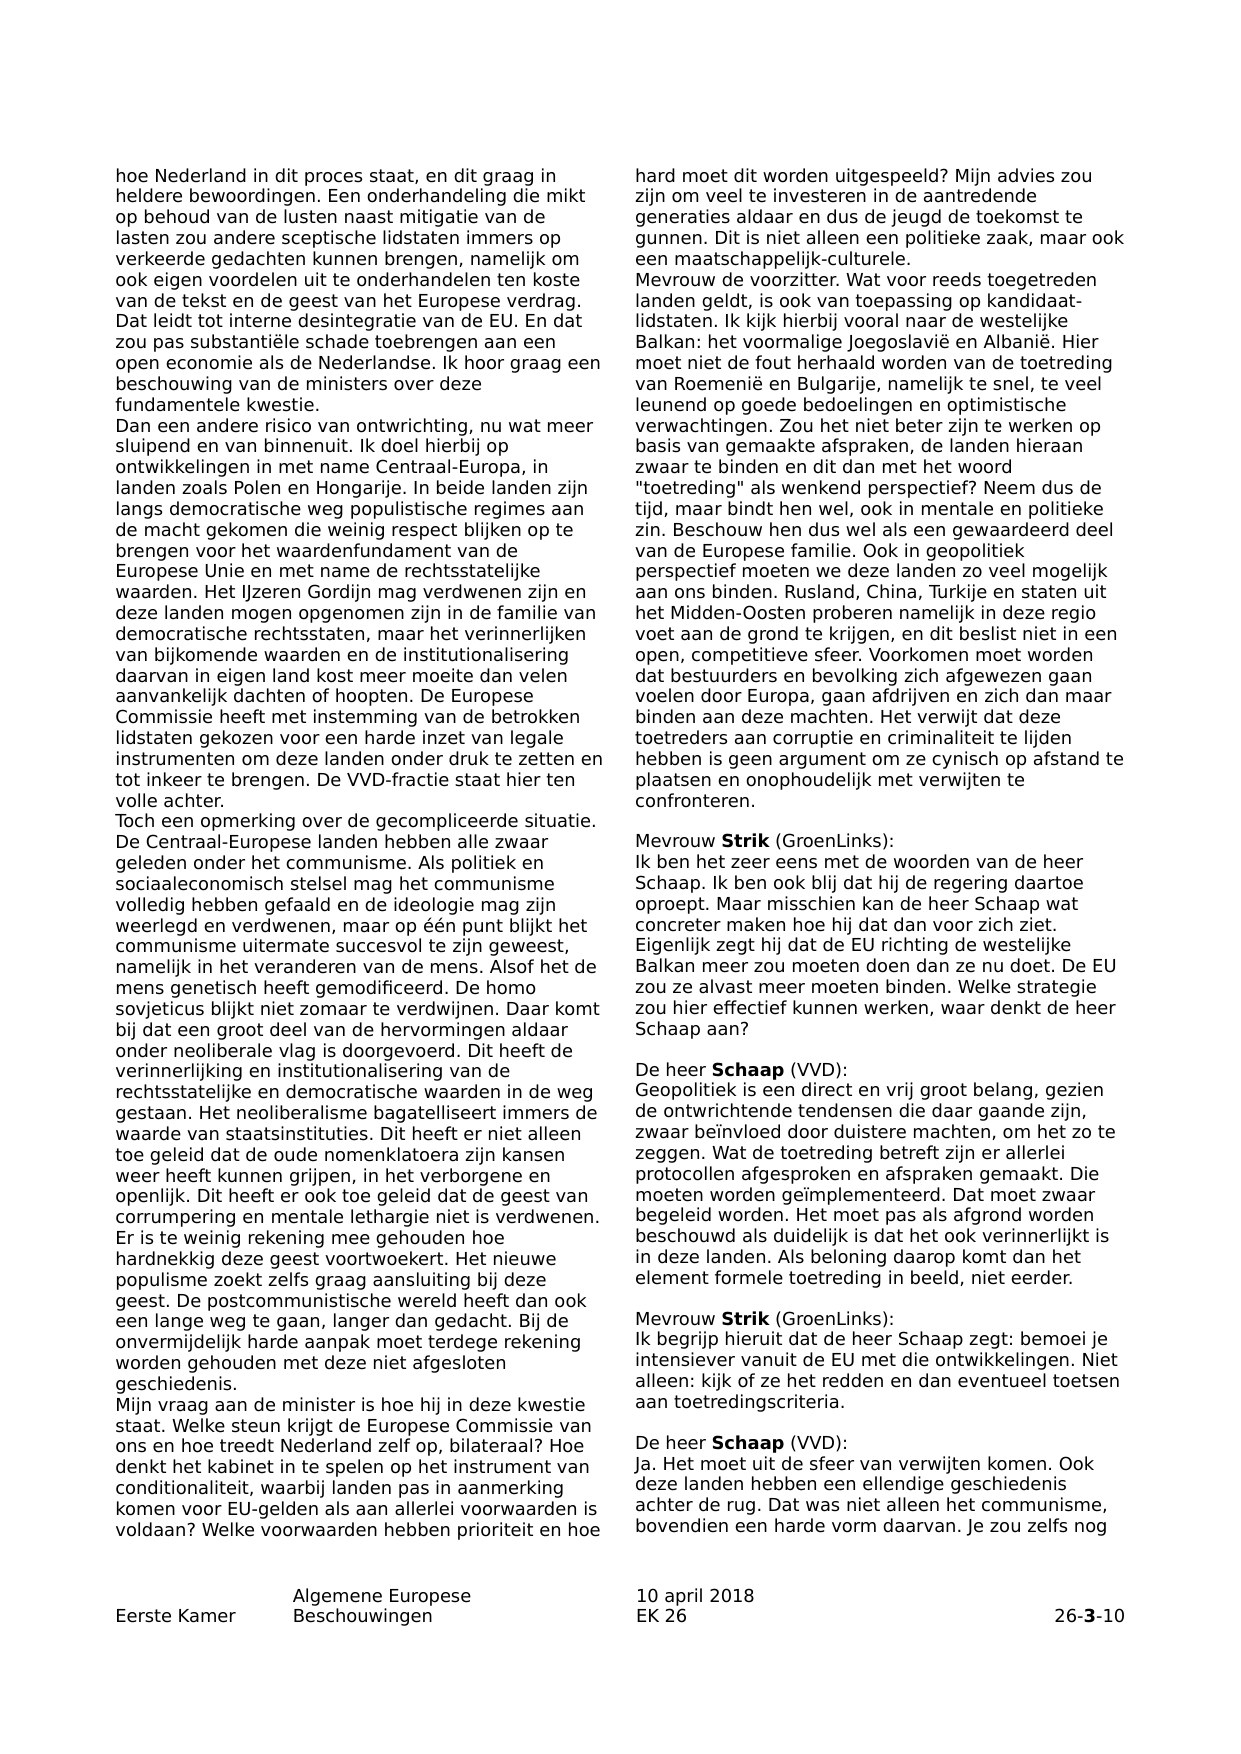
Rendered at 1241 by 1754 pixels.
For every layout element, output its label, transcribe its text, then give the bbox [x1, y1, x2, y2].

text Ik begrijp hieruit dat de heer Schaap zegt: bemoei je intensiever vanuit de EU met die ontwikkelingen. Niet alleen: kijk of ze het redden en dan eventueel toetsen aan toetredingscriteria. [635, 1329, 1125, 1412]
text Mevrouw de voorzitter. Wat voor reeds toegetreden landen geldt, is ook van toepassing op kandidaat-lidstaten. Ik kijk hierbij vooral naar de westelijke Balkan: het voormalige Joegoslavië en Albanië. Hier moet niet de fout herhaald worden van de toetreding van Roemenië en Bulgarije, namelijk te snel, te veel leunend op goede bedoelingen en optimistische verwachtingen. Zou het niet beter zijn te werken op basis van gemaakte afspraken, de landen hieraan zwaar te binden en dit dan met het woord "toetreding" als wenkend perspectief? Neem dus de tijd, maar bindt hen wel, ook in mentale en politieke zin. Beschouw hen dus wel als een gewaardeerd deel van de Europese familie. Ook in geopolitiek perspectief moeten we deze landen zo veel mogelijk aan ons binden. Rusland, China, Turkije en staten uit het Midden-Oosten proberen namelijk in deze regio voet aan de grond te krijgen, en dit beslist niet in een open, competitieve sfeer. Voorkomen moet worden dat bestuurders en bevolking zich afgewezen gaan voelen door Europa, gaan afdrijven en zich dan maar binden aan deze machten. Het verwijt dat deze toetreders aan corruptie en criminaliteit te lijden hebben is geen argument om ze cynisch op afstand te plaatsen en onophoudelijk met verwijten te confronteren. [635, 269, 1125, 811]
text Dan een andere risico van ontwrichting, nu wat meer sluipend en van binnenuit. Ik doel hierbij op ontwikkelingen in met name Centraal-Europa, in landen zoals Polen en Hongarije. In beide landen zijn langs democratische weg populistische regimes aan de macht gekomen die weinig respect blijken op te brengen voor het waardenfundament van de Europese Unie en met name de rechtsstatelijke waarden. Het IJzeren Gordijn mag verdwenen zijn en deze landen mogen opgenomen zijn in de familie van democratische rechtsstaten, maar het verinnerlijken van bijkomende waarden en de institutionalisering daarvan in eigen land kost meer moeite dan velen aanvankelijk dachten of hoopten. De Europese Commissie heeft met instemming van de betrokken lidstaten gekozen voor een harde inzet van legale instrumenten om deze landen onder druk te zetten en tot inkeer te brengen. De VVD-fractie staat hier ten volle achter. [115, 415, 605, 811]
text De heer Schaap (VVD): [635, 1432, 1125, 1453]
text De heer Schaap (VVD): [635, 1059, 1125, 1080]
text Geopolitiek is een direct en vrij groot belang, gezien de ontwrichtende tendensen die daar gaande zijn, zwaar beïnvloed door duistere machten, om het zo te zeggen. Wat de toetreding betreft zijn er allerlei protocollen afgesproken en afspraken gemaakt. Die moeten worden geïmplementeerd. Dat moet zwaar begeleid worden. Het moet pas als afgrond worden beschouwd als duidelijk is dat het ook verinnerlijkt is in deze landen. Als beloning daarop komt dan het element formele toetreding in beeld, niet eerder. [635, 1080, 1125, 1288]
text Mijn vraag aan de minister is hoe hij in deze kwestie staat. Welke steun krijgt de Europese Commissie van ons en hoe treedt Nederland zelf op, bilateraal? Hoe denkt het kabinet in te spelen op het instrument van conditionaliteit, waarbij landen pas in aanmerking komen voor EU-gelden als aan allerlei voorwaarden is voldaan? Welke voorwaarden hebben prioriteit en hoe [115, 1394, 605, 1540]
text Mevrouw Strik (GroenLinks): [635, 1308, 1125, 1329]
text Toch een opmerking over de gecompliceerde situatie. De Centraal-Europese landen hebben alle zwaar geleden onder het communisme. Als politiek en sociaaleconomisch stelsel mag het communisme volledig hebben gefaald en de ideologie mag zijn weerlegd en verdwenen, maar op één punt blijkt het communisme uitermate succesvol te zijn geweest, namelijk in het veranderen van de mens. Alsof het de mens genetisch heeft gemodificeerd. De homo sovjeticus blijkt niet zomaar te verdwijnen. Daar komt bij dat een groot deel van de hervormingen aldaar onder neoliberale vlag is doorgevoerd. Dit heeft de verinnerlijking en institutionalisering van de rechtsstatelijke en democratische waarden in de weg gestaan. Het neoliberalisme bagatelliseert immers de waarde van staatsinstituties. Dit heeft er niet alleen toe geleid dat de oude nomenklatoera zijn kansen weer heeft kunnen grijpen, in het verborgene en openlijk. Dit heeft er ook toe geleid dat de geest van corrumpering en mentale lethargie niet is verdwenen. Er is te weinig rekening mee gehouden hoe hardnekkig deze geest voortwoekert. Het nieuwe populisme zoekt zelfs graag aansluiting bij deze geest. De postcommunistische wereld heeft dan ook een lange weg te gaan, langer dan gedacht. Bij de onvermijdelijk harde aanpak moet terdege rekening worden gehouden met deze niet afgesloten geschiedenis. [115, 811, 605, 1394]
text Ik ben het zeer eens met de woorden van de heer Schaap. Ik ben ook blij dat hij de regering daartoe oproept. Maar misschien kan de heer Schaap wat concreter maken hoe hij dat dan voor zich ziet. Eigenlijk zegt hij dat de EU richting de westelijke Balkan meer zou moeten doen dan ze nu doet. De EU zou ze alvast meer moeten binden. Welke strategie zou hier effectief kunnen werken, waar denkt de heer Schaap aan? [635, 852, 1125, 1039]
text Ja. Het moet uit de sfeer van verwijten komen. Ook deze landen hebben een ellendige geschiedenis achter de rug. Dat was niet alleen het communisme, bovendien een harde vorm daarvan. Je zou zelfs nog [635, 1453, 1125, 1537]
text hard moet dit worden uitgespeeld? Mijn advies zou zijn om veel te investeren in de aantredende generaties aldaar en dus de jeugd de toekomst te gunnen. Dit is niet alleen een politieke zaak, maar ook een maatschappelijk-culturele. [635, 165, 1125, 269]
text hoe Nederland in dit proces staat, en dit graag in heldere bewoordingen. Een onderhandeling die mikt op behoud van de lusten naast mitigatie van de lasten zou andere sceptische lidstaten immers op verkeerde gedachten kunnen brengen, namelijk om ook eigen voordelen uit te onderhandelen ten koste van de tekst en de geest van het Europese verdrag. Dat leidt tot interne desintegratie van de EU. En dat zou pas substantiële schade toebrengen aan een open economie als de Nederlandse. Ik hoor graag een beschouwing van de ministers over deze fundamentele kwestie. [115, 165, 605, 415]
text Mevrouw Strik (GroenLinks): [635, 831, 1125, 852]
